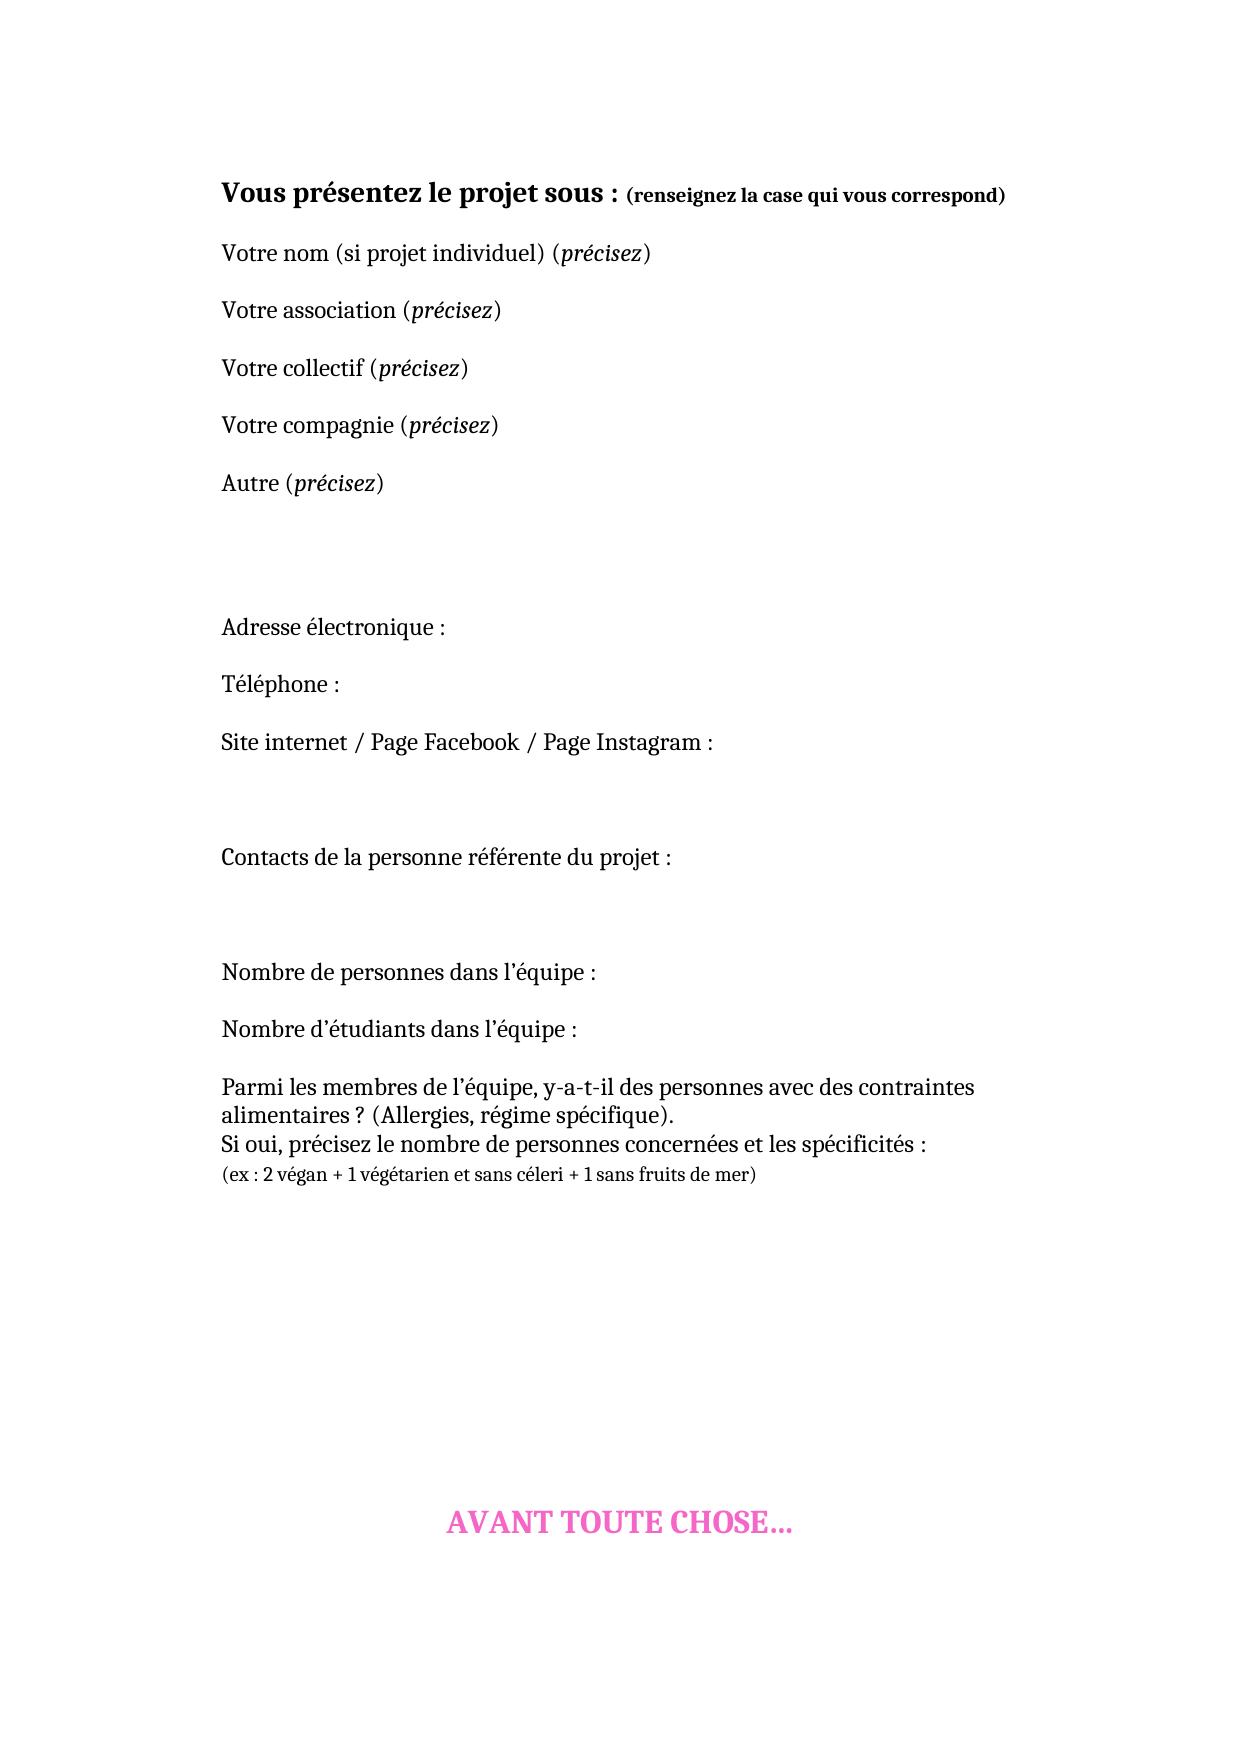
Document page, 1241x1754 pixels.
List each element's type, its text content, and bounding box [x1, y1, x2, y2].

subtitle Contacts de la personne référente du projet : [148, 842, 1093, 871]
subtitle Nombre d’étudiants dans l’équipe : [148, 1015, 1093, 1044]
text Votre compagnie (précisez) [148, 411, 1093, 440]
text Autre (précisez) [148, 469, 1093, 497]
text Adresse électronique : [221, 612, 1093, 641]
subtitle AVANT TOUTE CHOSE… [148, 1504, 1093, 1542]
text Vous présentez le projet sous : (renseignez la case qui vous correspond) [148, 176, 1093, 210]
subtitle Parmi les membres de l’équipe, y-a-t-il des personnes avec des contraintes alimentaires ? (Allergies, régime spécifique). [221, 1072, 1093, 1130]
text Votre association (précisez) [148, 296, 1093, 325]
text Votre collectif (précisez) [148, 354, 1093, 382]
text Site internet / Page Facebook / Page Instagram : [148, 727, 1093, 756]
subtitle Téléphone : [148, 670, 1093, 699]
subtitle Si oui, précisez le nombre de personnes concernées et les spécificités : [221, 1130, 1093, 1159]
subtitle (ex : 2 végan + 1 végétarien et sans céleri + 1 sans fruits de mer) [148, 1159, 1093, 1187]
subtitle Nombre de personnes dans l’équipe : [148, 957, 1093, 986]
text Votre nom (si projet individuel) (précisez) [148, 239, 1093, 267]
